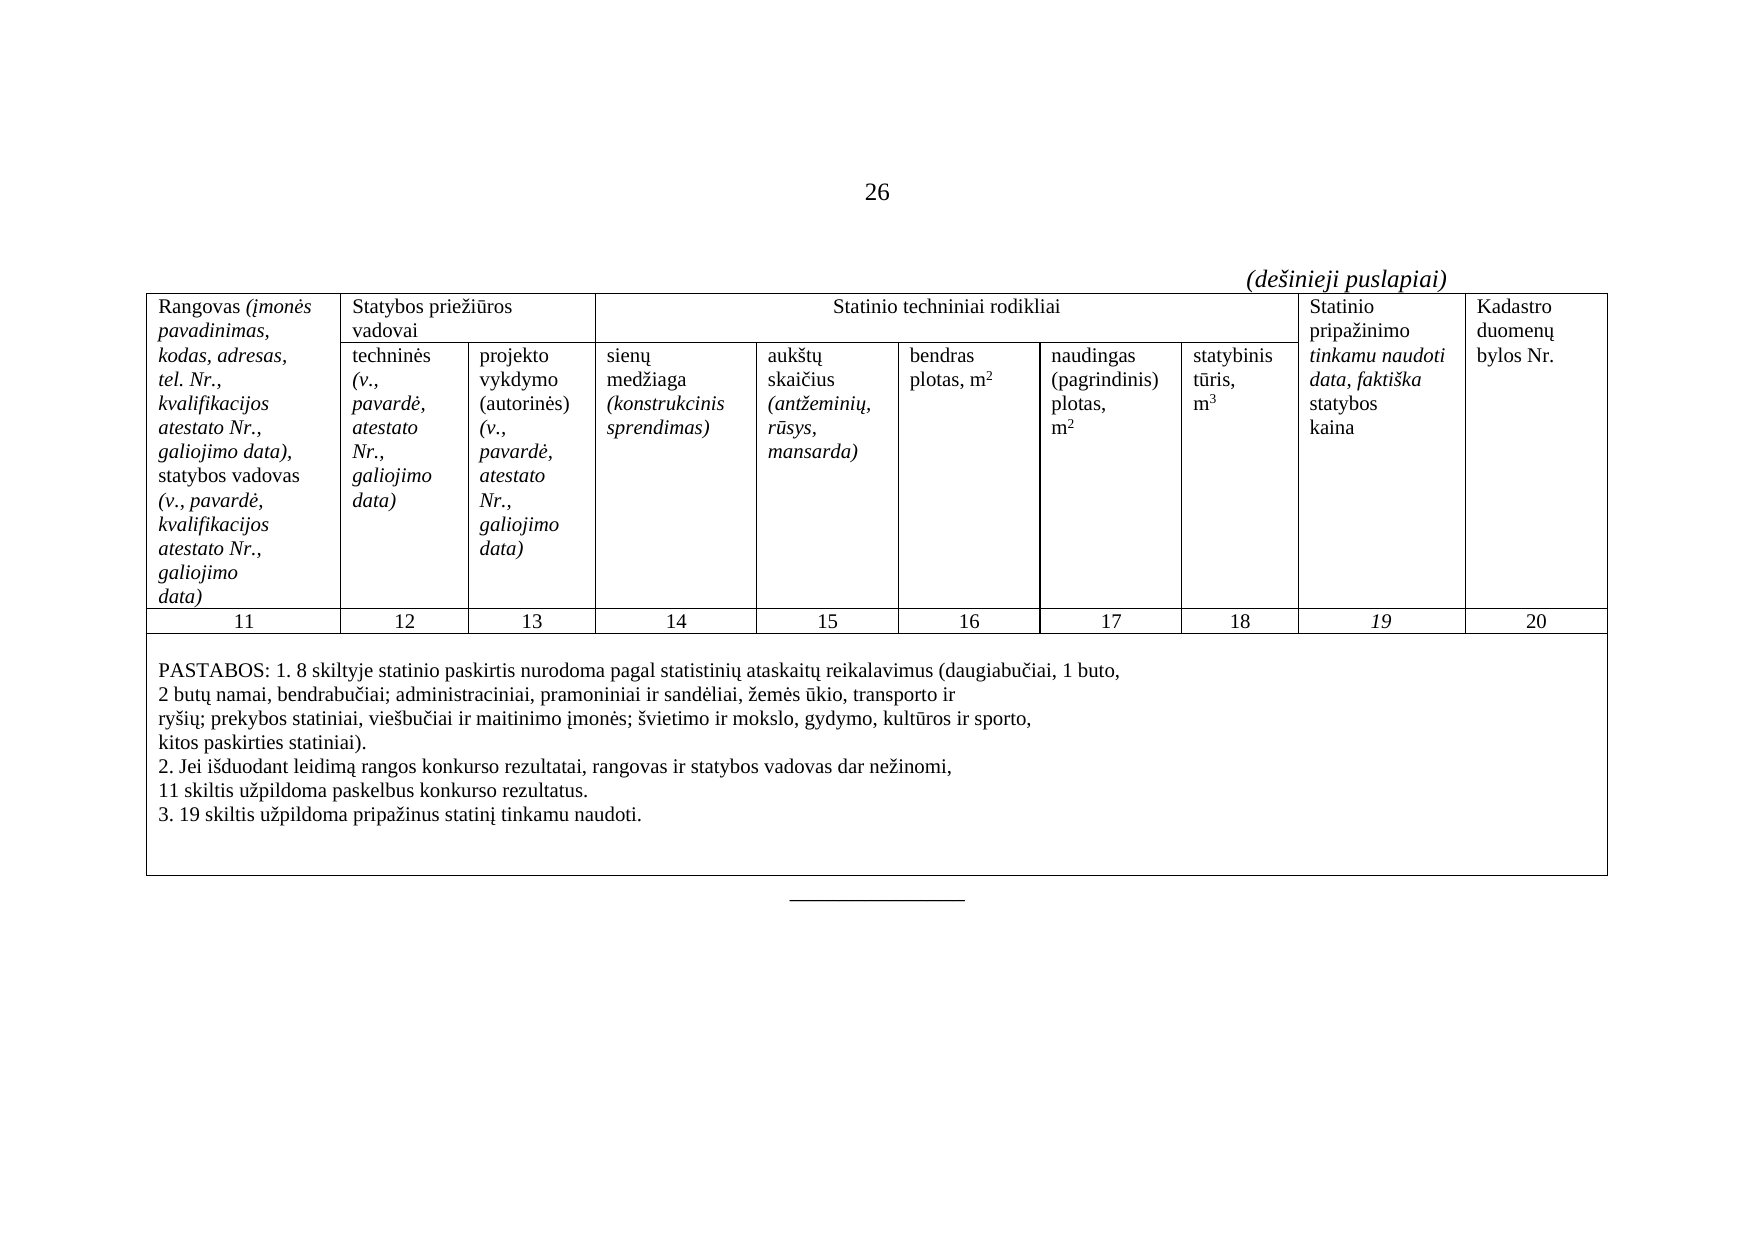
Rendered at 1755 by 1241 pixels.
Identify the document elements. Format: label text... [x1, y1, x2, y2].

table_cell 19 [1299, 609, 1465, 633]
table_cell sienų medžiaga (konstrukcinis sprendimas) [596, 343, 756, 608]
table_header Rangovas (įmonės pavadinimas, [147, 294, 340, 342]
table_header Statybos priežiūros vadovai [341, 294, 595, 342]
table_cell kodas, adresas, tel. Nr., kvalifikacijos atestato Nr., galiojimo data), statybos vadovas (v., pavardė, kvalifikacijos atestato Nr., galiojimo data) [147, 342, 340, 608]
table_cell 15 [757, 609, 898, 633]
table_cell 14 [596, 609, 756, 633]
table_cell 20 [1466, 609, 1607, 633]
table_cell bendras plotas, m2 [899, 343, 1039, 608]
table_header Kadastro duomenų [1466, 294, 1607, 342]
table_cell naudingas (pagrindinis) plotas, m2 [1041, 343, 1181, 608]
table_cell techninės (v., pavardė, atestato Nr., galiojimo data) [341, 343, 468, 608]
table_cell 17 [1041, 609, 1181, 633]
table_cell 13 [469, 609, 595, 633]
table_cell 11 [147, 609, 340, 633]
text ______________ [118, 876, 1636, 904]
table_cell 18 [1182, 609, 1298, 633]
text (dešinieji puslapiai) [118, 264, 1636, 293]
table_cell projekto vykdymo (autorinės) (v., pavardė, atestato Nr., galiojimo data) [469, 343, 595, 608]
table_cell aukštų skaičius (antžeminių, rūsys, mansarda) [757, 343, 898, 608]
table_cell 12 [341, 609, 468, 633]
table_cell PASTABOS: 1. 8 skiltyje statinio paskirtis nurodoma pagal statistinių ataskaitų reikalavimus (daugiabučiai, 1 buto, 2 butų namai, bendrabučiai; administraciniai, pramoniniai ir sandėliai, žemės ūkio, transporto ir ryšių; prekybos statiniai, viešbučiai ir maitinimo įmonės; švietimo ir mokslo, gydymo, kultūros ir sporto, kitos paskirties statiniai). 2. Jei išduodant leidimą rangos konkurso rezultatai, rangovas ir statybos vadovas dar nežinomi, 11 skiltis užpildoma paskelbus konkurso rezultatus. 3. 19 skiltis užpildoma pripažinus statinį tinkamu naudoti. [147, 634, 1607, 874]
table_cell statybinis tūris, m3 [1182, 343, 1298, 608]
table_header Statinio techniniai rodikliai [596, 294, 1298, 342]
table_header Statinio pripažinimo [1299, 294, 1465, 342]
table_cell 16 [899, 609, 1039, 633]
table_cell bylos Nr. [1466, 342, 1607, 608]
table_cell tinkamu naudoti data, faktiška statybos kaina [1299, 342, 1465, 608]
